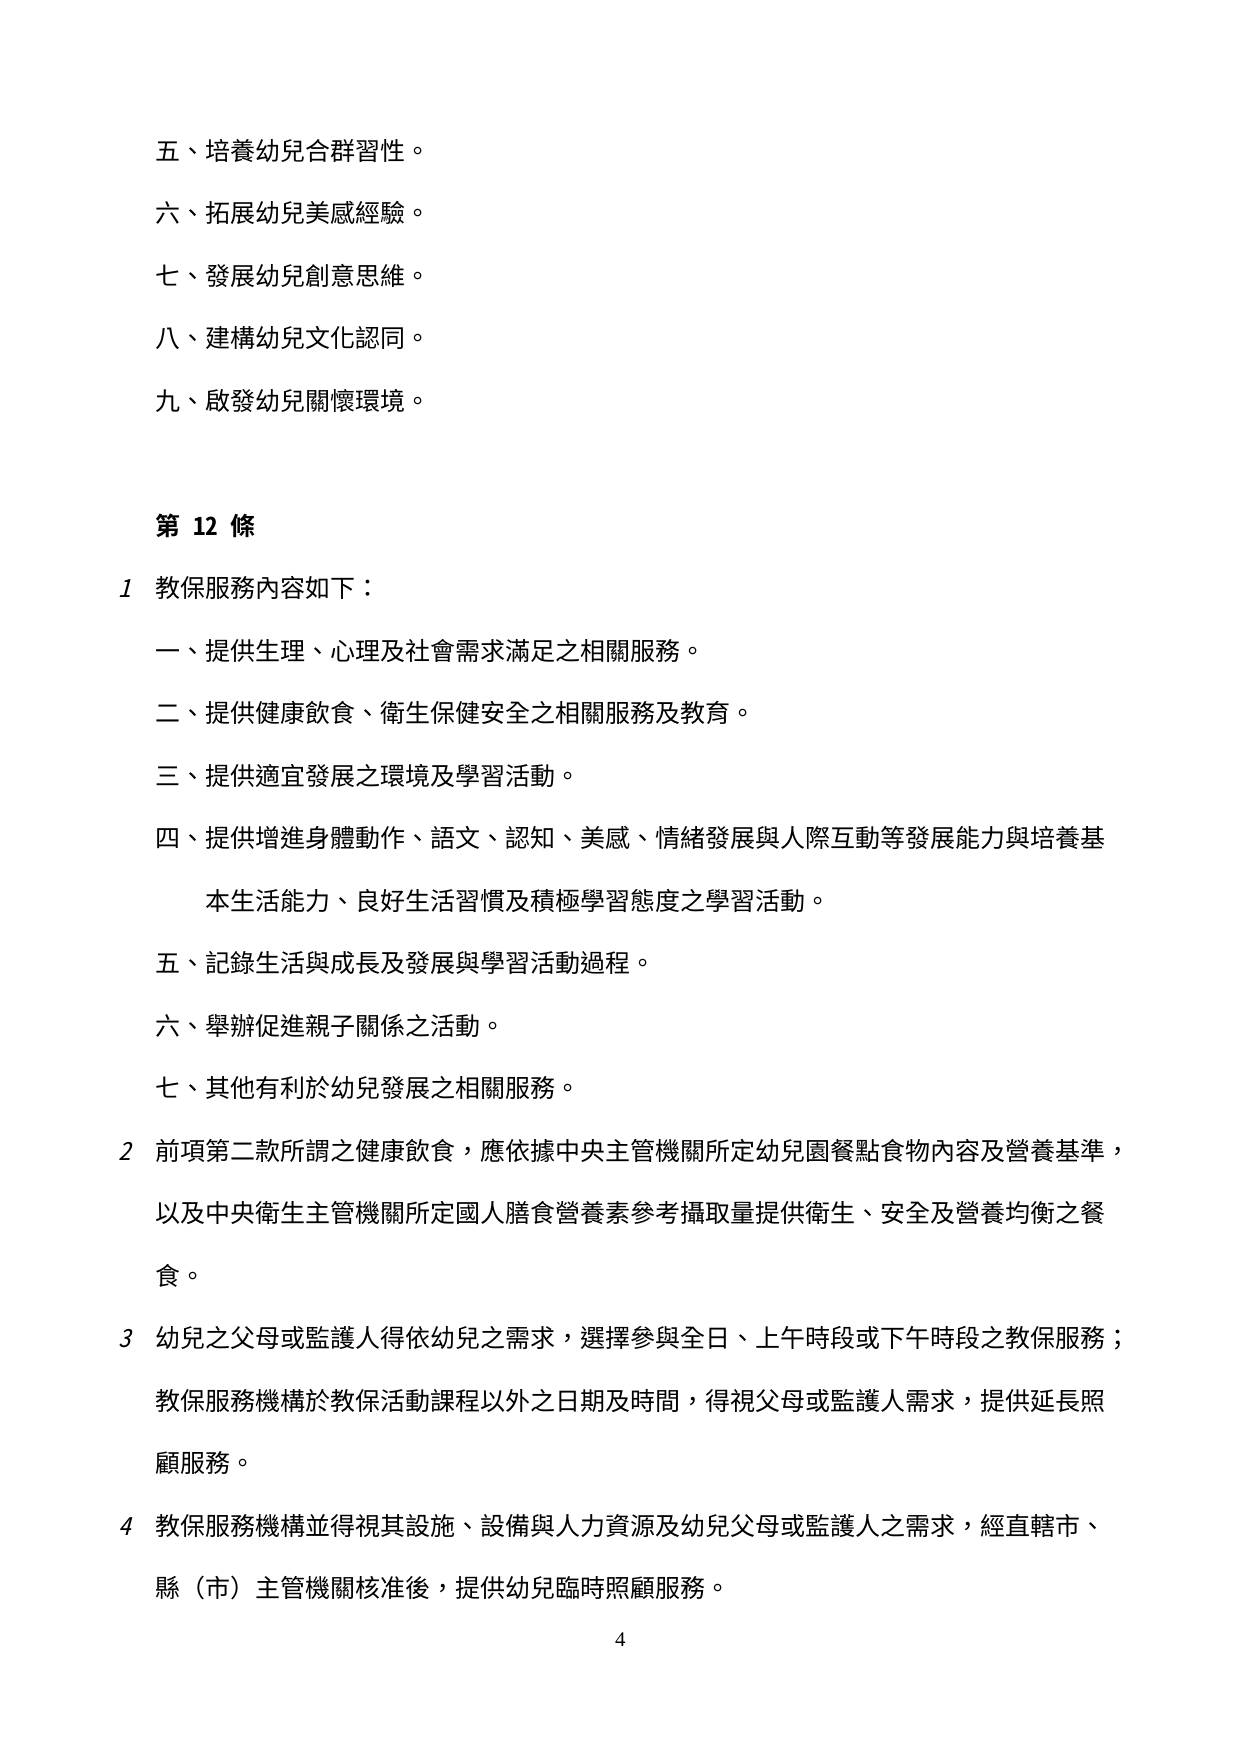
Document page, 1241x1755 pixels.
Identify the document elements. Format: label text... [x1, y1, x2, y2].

text 第 12 條 [156, 483, 1122, 545]
text 七、發展幼兒創意思維。 [156, 233, 1122, 295]
text 八、建構幼兒文化認同。 [156, 295, 1122, 358]
text 1 教保服務內容如下： [118, 545, 1122, 608]
text 三、提供適宜發展之環境及學習活動。 [156, 733, 1122, 795]
text 2 前項第二款所謂之健康飲食，應依據中央主管機關所定幼兒園餐點食物內容及營養基準，以及中央衛生主管機關所定國人膳食營養素參考攝取量提供衛生、安全及營養均衡之餐食。 [118, 1108, 1122, 1295]
text 四、提供增進身體動作、語文、認知、美感、情緒發展與人際互動等發展能力與培養基本生活能力、良好生活習慣及積極學習態度之學習活動。 [156, 795, 1122, 920]
text 3 幼兒之父母或監護人得依幼兒之需求，選擇參與全日、上午時段或下午時段之教保服務；教保服務機構於教保活動課程以外之日期及時間，得視父母或監護人需求，提供延長照顧服務。 [118, 1295, 1122, 1483]
text 五、培養幼兒合群習性。 [156, 108, 1122, 170]
text 六、拓展幼兒美感經驗。 [156, 170, 1122, 233]
text 九、啟發幼兒關懷環境。 [156, 358, 1122, 420]
text 六、舉辦促進親子關係之活動。 [156, 983, 1122, 1045]
text 二、提供健康飲食、衛生保健安全之相關服務及教育。 [156, 670, 1122, 733]
text 4 教保服務機構並得視其設施、設備與人力資源及幼兒父母或監護人之需求，經直轄市、縣（市）主管機關核准後，提供幼兒臨時照顧服務。 [118, 1483, 1122, 1608]
text 五、記錄生活與成長及發展與學習活動過程。 [156, 920, 1122, 983]
text 七、其他有利於幼兒發展之相關服務。 [156, 1045, 1122, 1108]
text 一、提供生理、心理及社會需求滿足之相關服務。 [156, 608, 1122, 670]
